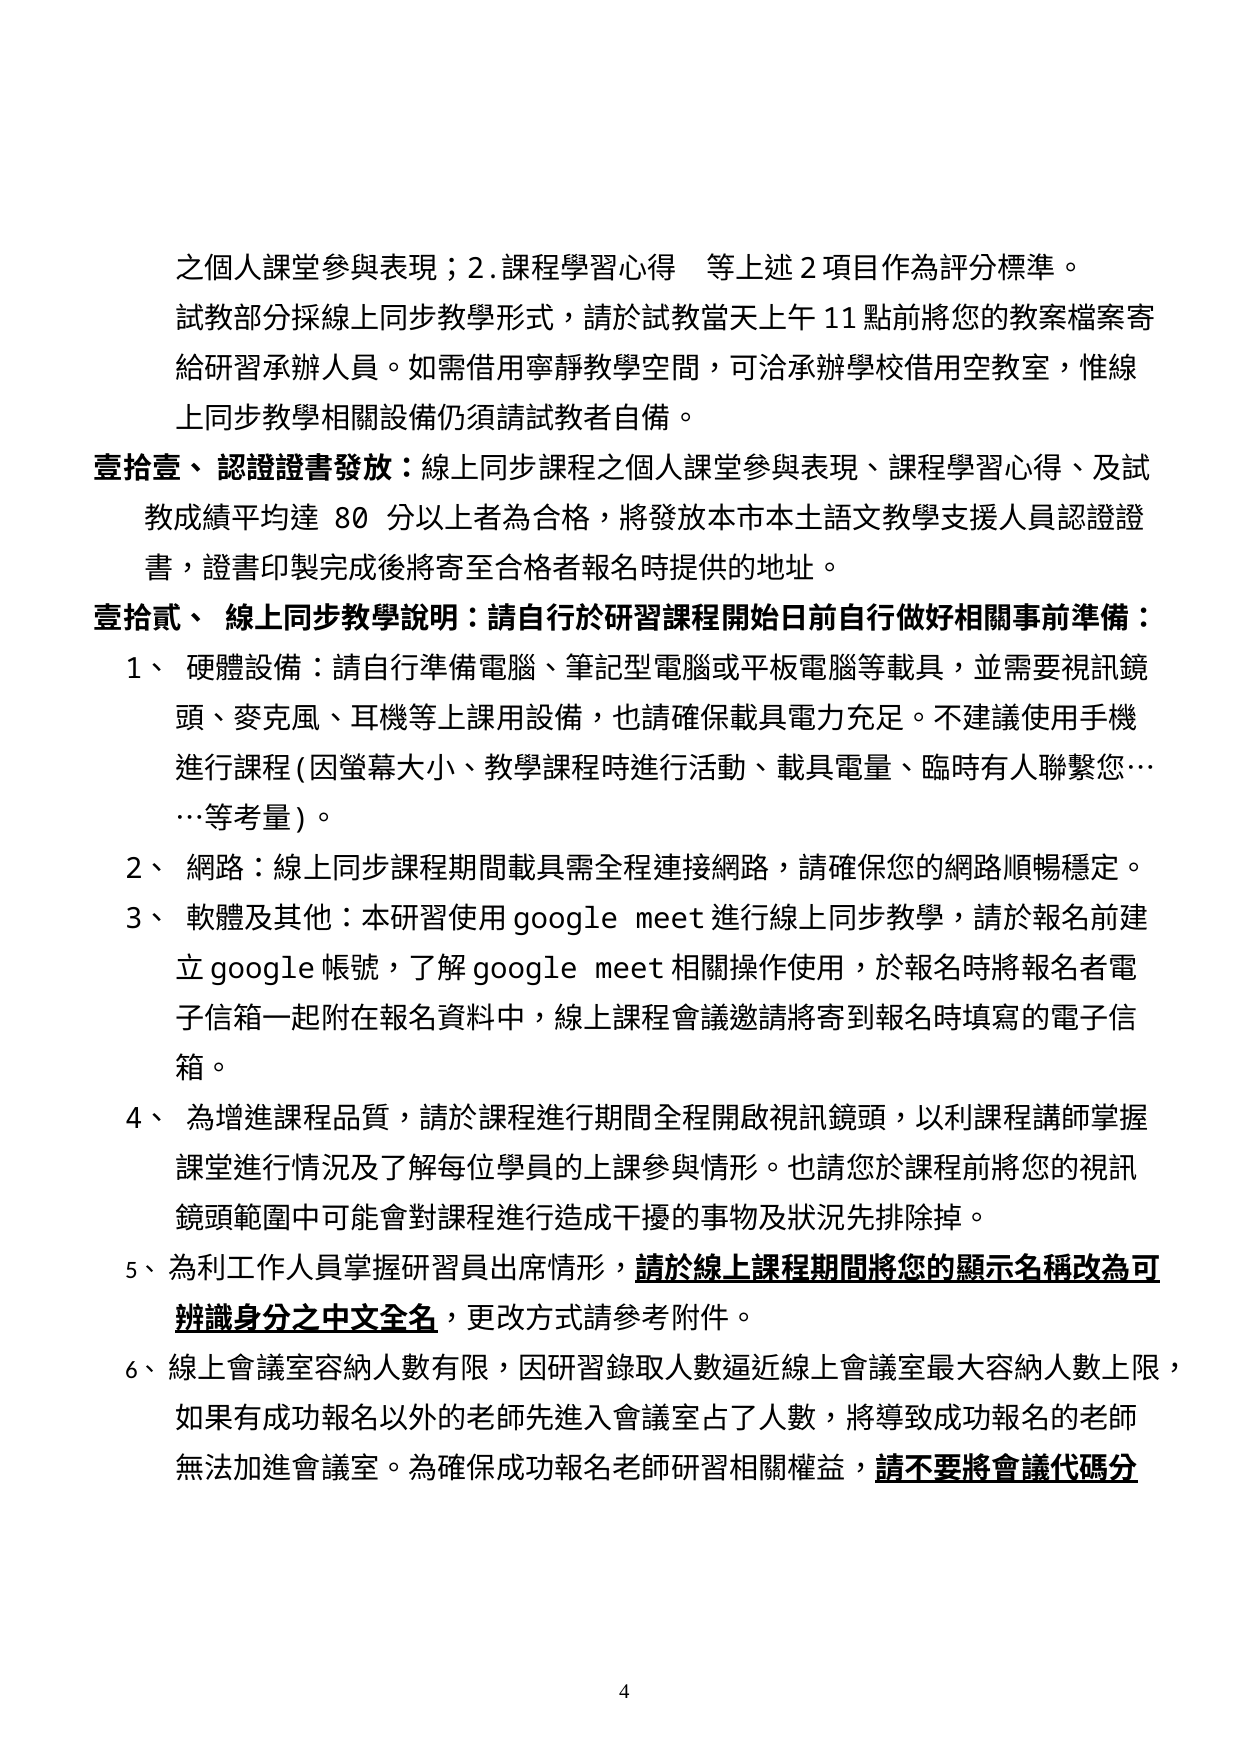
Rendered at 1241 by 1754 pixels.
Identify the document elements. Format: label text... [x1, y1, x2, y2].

list 認證證書發放：線上同步課程之個人課堂參與表現、課程學習心得、及試教成績平均達 80 分以上者為合格，將發放本市本土語文教學支援人員認證證書，證書印製完成後將寄至合格者報名時提供的地址。 [94, 438, 1165, 588]
list 為增進課程品質，請於課程進行期間全程開啟視訊鏡頭，以利課程講師掌握課堂進行情況及了解每位學員的上課參與情形。也請您於課程前將您的視訊鏡頭範圍中可能會對課程進行造成干擾的事物及狀況先排除掉。 [125, 1088, 1165, 1238]
list 之個人課堂參與表現；2.課程學習心得 等上述2項目作為評分標準。 試教部分採線上同步教學形式，請於試教當天上午11點前將您的教案檔案寄給研習承辦人員。如需借用寧靜教學空間，可洽承辦學校借用空教室，惟線上同步教學相關設備仍須請試教者自備。 [125, 238, 1165, 438]
list 為利工作人員掌握研習員出席情形，請於線上課程期間將您的顯示名稱改為可辨識身分之中文全名，更改方式請參考附件。 [125, 1238, 1165, 1338]
list 線上會議室容納人數有限，因研習錄取人數逼近線上會議室最大容納人數上限，如果有成功報名以外的老師先進入會議室占了人數，將導致成功報名的老師無法加進會議室。為確保成功報名老師研習相關權益，請不要將會議代碼分享給其他沒有成功報名的老師。若成功報名的老師無法加進會議室的情形發生，工作人員將依會議室顯示名稱，將學員名單以外的人員移出會議室。 [125, 1338, 1165, 1488]
list 硬體設備：請自行準備電腦、筆記型電腦或平板電腦等載具，並需要視訊鏡頭、麥克風、耳機等上課用設備，也請確保載具電力充足。不建議使用手機進行課程(因螢幕大小、教學課程時進行活動、載具電量、臨時有人聯繫您……等考量)。 [125, 638, 1165, 838]
list 網路：線上同步課程期間載具需全程連接網路，請確保您的網路順暢穩定。 [125, 838, 1165, 888]
list 軟體及其他：本研習使用google meet進行線上同步教學，請於報名前建立google帳號，了解google meet相關操作使用，於報名時將報名者電子信箱一起附在報名資料中，線上課程會議邀請將寄到報名時填寫的電子信箱。 [125, 888, 1165, 1088]
list 線上同步教學說明：請自行於研習課程開始日前自行做好相關事前準備： [94, 588, 1165, 638]
